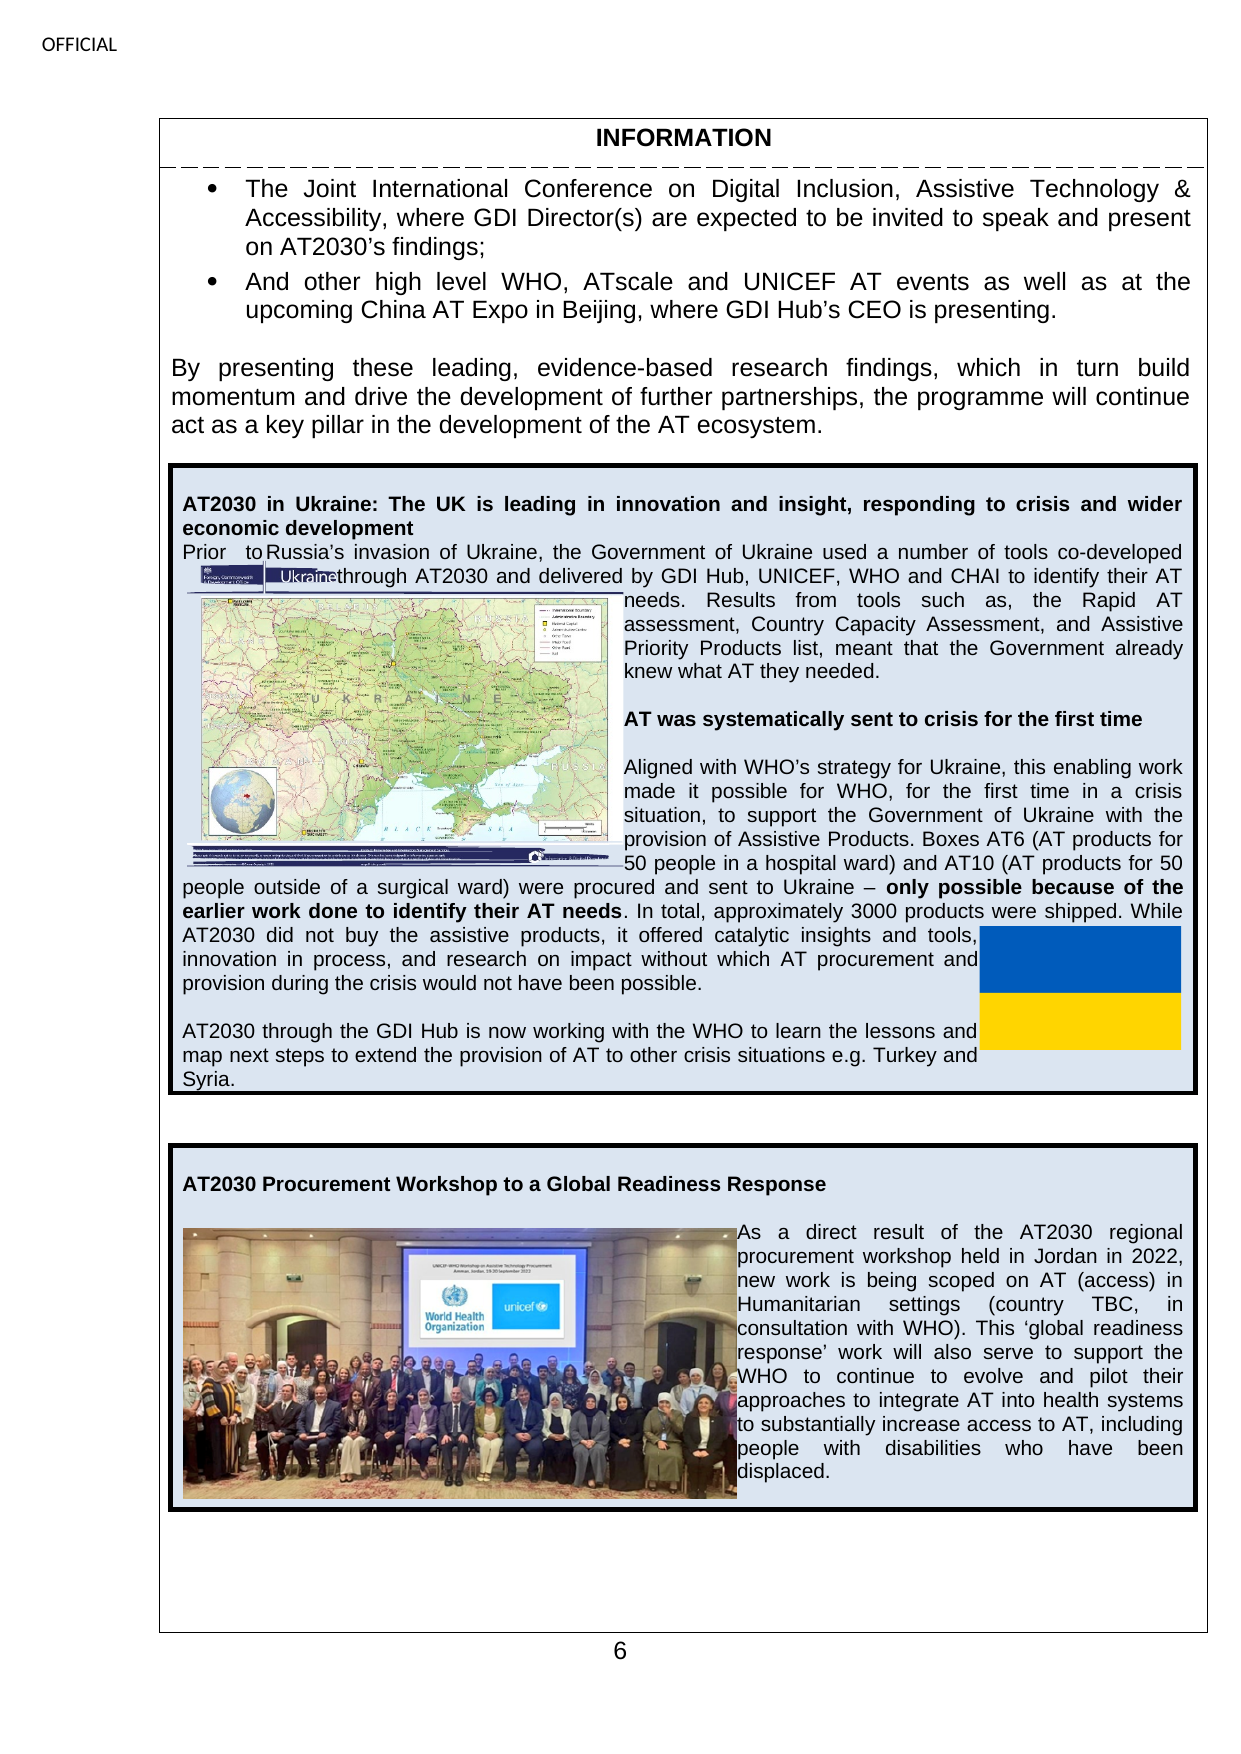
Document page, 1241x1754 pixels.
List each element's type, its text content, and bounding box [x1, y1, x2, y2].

table_header AT2030 in Ukraine: The UK is leading in innovation and insight, responding to crisis and wider economic development Prior to Russia’s invasion of Ukraine, the Government of Ukraine used a number of tools co-developed through AT2030 and delivered by GDI Hub, UNICEF, WHO and CHAI to identify their AT needs. Results from tools such as, the Rapid AT assessment, Country Capacity Assessment, and Assistive Priority Products list, meant that the Government already knew what AT they needed. AT was systematically sent to crisis for the first time Aligned with WHO’s strategy for Ukraine, this enabling work made it possible for WHO, for the first time in a crisis situation, to support the Government of Ukraine with the provision of Assistive Products. Boxes AT6 (AT products for 50 people in a hospital ward) and AT10 (AT products for 50 people outside of a surgical ward) were procured and sent to Ukraine – only possible because of the earlier work done to identify their AT needs. In total, approximately 3000 products were shipped. While AT2030 did not buy the assistive products, it offered catalytic insights and tools, innovation in process, and research on impact without which AT procurement and provision during the crisis would not have been possible. AT2030 through the GDI Hub is now working with the WHO to learn the lessons and map next steps to extend the provision of AT to other crisis situations e.g. Turkey and Syria. [173, 468, 1193, 1091]
table_header AT2030 Procurement Workshop to a Global Readiness Response As a direct result of the AT2030 regional procurement workshop held in Jordan in 2022, new work is being scoped on AT (access) in Humanitarian settings (country TBC, in consultation with WHO). This ‘global readiness response’ work will also serve to support the WHO to continue to evolve and pilot their approaches to integrate AT into health systems to substantially increase access to AT, including people with disabilities who have been displaced. [173, 1148, 1193, 1507]
table_cell The uplift will advance AT2030’s key activities and learnings to radically scale-up impact working across the four programme clusters : Data & Evidence, improving data and evidence to unlock investment into AT; Innovation, funding innovative AT's and their delivery models, primarily through ‘GDI Accelerate’ (which builds on the success of ‘Innovate Now’ and the ‘AT Impact Fund’); Country Implementation, laying the foundations for market shaping and systems level change; Capacity & Participation, building community solutions, promoting inclusive design, and maximising the power of the Paralympics to overcome stigma. The four key priorities of the cost extension will support the AT2030 clusters to: 1. Scale access to assistive technology innovations in LMICs. Building venture and sector evidence on the use of innovative products and approaches to crowd-in investment for AT, including from multilaterals and the private sector. FCDO’s AT2030 investment has already catalysed new market entrants and generated a new focus on the sector from other donors. However, the sector has not yet been sufficiently de-risked for substantial private sector and multilateral investment, which are essential for new AT innovations and systems in LMICs to reach scale. To scale access to AT innovations in LMICs, a substantial envelope of up to £10 million will be ring-fenced for ‘GDI Accelerate’ – GDI Hub’s new AT vehicle for innovation investments. GDI Accelerate has been designed as a unique UK offer for global impact through a mix of knowledge capital, network capital and financial capital. GDI Accelerate builds on the lessons learned through AT2030’s ‘Innovate Now’ and ‘AT Impact Fund’ sub-programmes, as well as the recently published ’AT Impact Fund Playbook’ to move the sector from ‘market making’ to ‘market shaping’ (an approach successfully applied across the health sector). This will include the trial of blended finance options for business-to-business (B2B) and business-to-customer (B2C) approaches to address both the affordability and accessibility of AT. The programme will also investigate the feasibility of various finance options to de-risk and lock-in investment for ventures within the AT sector that can demonstrate potential for scaling and offer a return on investment, thereby providing large scale access to AT. Crucially GDI Accelerate will offer patient capital, which gives time for ventures to develop sufficient evidence (knowledge capital), partnerships for business-critical elements like distribution (network capital) and financial capital to grow their capacity to deliver. A blueprint for the vehicle needed to best unlock the potential in the AT markets is currently being co-designed by GDI Hub and PWC. By attracting investment, and therefore scaling context-specific innovations, AT2030 can ultimately reach more people directly with the AT that they need to live a quality life with independence and dignity. The resulting blueprint will be used to position the UK as a leader within this emerging global market, continuing the legacy of disability innovation from London 2012. 2. UK leadership of research, partnerships, and evidence in the AT sector. Promote UK’s research, technology, and business excellence in AT internationally. AT2030 has made the UK a world-leader in the area of assistive technology, and GDI Hub as the programme lead, sought-after for their technical expertise, innovations and cutting-edge research by the international community. Due to the learning and insights funded under the AT2030 programme, GDI Hub at UCL was awarded the status of Collaborating Centre on Assistive Technology by WHO, approved by the UK Health Secretary during the COVID pandemic. This accolade followed the development of the data tools and evidence for the first Global Report on Assistive Technology (GREAT), including 150 academic papers. But more is still needed. There are gaps in the global data sources and the evidence which does exist needs to be easier to digest for decision makers to unlock markets. Therefore, the focus of the cost extension is to: Strengthen the mechanisms to turn data into insights, through use the novel technologies such as AI and the principles of good design within human-computer interaction; Build a robust evidence base that will allow new technologies to overcome market barriers, for example making the case for digital manufacture and trialling local ecosystem interventions; Test the use of advanced statistical methods to address data gaps (e.g. through the rapid Assistive AT Assessment (rATA) and Country Capacity Assessment predictions, utilising under consider existing demographic datasets; through rATA and Country Capacity Assessment (CCA) predictions (which enable data collection at both a systems and community level to provide an overarching view on a national landscape in relation to AT), and utilise often overlooked existing demographic datasets; Develop new standardised tools which will enhance global understanding of AT need and use. These priorities will sit alongside ongoing efforts to build the evidence on using mobile phones as AT, in the ‘Mobile as AT’ research project led by GDI Hub in partnership with ATscale (the global partnership for AT) and Google. The project will leverage the capabilities of smartphones and mobile apps to empower individuals, enabling them to lead healthier, more productive, and dignified lives. Furthermore, the programme continues to track the very first dispersal of AT for humanitarian response in Ukraine and understand how to destigmatise disability in novel ways. This will be achieved by extending and expanding partnerships with actors across government, private sector innovators, investors and civil society, specifically with Organisations of and for Persons with Disabilities (OPDs) to support high-quality research and the delivery of new approaches to AT innovation and service delivery. Many of these partnerships offer considerable match funding opportunities. Research will then be presented at key global events including: The 2025 Global Disability Summit hosted by Jordan and Germany ensuring AT is strongly represented, through hosting a side event and a plenary session; The Conference of Parties (COP 28) where AT2030 learnings will be central to a side event on inclusive climate resilient infrastructure; The World Urban Forum, where key learnings on the inclusive climate resilient infrastructure workstream will be shared. GDI Hub colleagues have previously hosted a side event and been invited to speak at panel discussions; The Joint International Conference on Digital Inclusion, Assistive Technology & Accessibility, where GDI Director(s) are expected to be invited to speak and present on AT2030’s findings; And other high level WHO, ATscale and UNICEF AT events as well as at the upcoming China AT Expo in Beijing, where GDI Hub’s CEO is presenting. By presenting these leading, evidence-based research findings, which in turn build momentum and drive the development of further partnerships, the programme will continue act as a key pillar in the development of the AT ecosystem. 3. Leverage AT2030’s global networks to provide an offer to FCDO and Posts on a new localised, transformational approach to AT. This will include an offer to: build the evidence base of what works to provide AT to people with disabilities, an underserved and marginalised population in relevant countries; test the development of new technologies and innovative approaches; and generate insights and proven methods, to support diplomatic relationships and boost ‘soft power’ with national governments. Below are the priority countries for AT2030 at present, though this can be enhanced where strong alignment is found with FCDO and Posts’ priorities. This offer to FCDO and Posts: will help them design and deliver national AT action plans built on AT2030’s innovative (health, education or technology) systems strengthening work; offer new insights on AT and associated services (including the design, use and testing of new artificial intelligence (AI) tools); and drive innovation ecosystem building. The support will extend AT coverage but also develop wider data sets to offer critical learning. A process to access this support will be identified with FCDO and GDI Hub. We will take account of partner match funding opportunities to maximise UK investment. GDI Hub is well placed to deliver this transformational approach to AT systemic change, as they are already working with other regional partners and bi/multilaterals (World Bank, IFC, Asian Development Bank, UNICEF) as well as private sector partners (Google, Microsoft, PWC) to begin this work. 4. Research and Evidence to Support Cross-Government priorities. The extension to AT2030 has been designed to support: FCDO’s International Development Strategy (IDS), contributing to seven of the SDGs (see summary on next page); FCDO’s 2022 Disability Inclusion and Rights Strategy and commitments made at the 2022 Global Disability Summit. The Open Science for Global Resilience campaign, one of the seven UK Development Leadership campaigns; The UK’s International Technology Strategy through the development of inclusive technology solutions via mission-driven investment. The programme scale-up will provide opportunities for UK cross-government collaborations through the development of AT measurement and other tools (e.g. the Country Capacity Assessment) and increasing focus on AT research, innovation and scale. Minister Pursglove MP, Minister for Disabled People, is planning to announce the programme uplift at the major Conference of State Parties to the Convention on the Rights of People with Disabilities in June 2023, as part of the drum beat of the Open Science for Global Resilience Campaign. As an example, opportunities to engage with the Department of Business, and Trade (DBT) will be sought to create opportunities for import and export tax breaks, incentives for the provision of assistive products in LMICs and the promotion (and growth) of AT entrepreneurs and businesses through DBT’s networks and trade shows. GDI Hub will also strengthen its links with UK focussed departments and organisations such as Cabinet Office on their AT action plan, UK Research and Innovation (UKRI), Nesta, and the Department of Health, where there is potential for AT2030 to engage on the potential for use of prosthetic innovations in the UK. [160, 167, 1207, 1632]
table_header INFORMATION [160, 119, 1207, 167]
